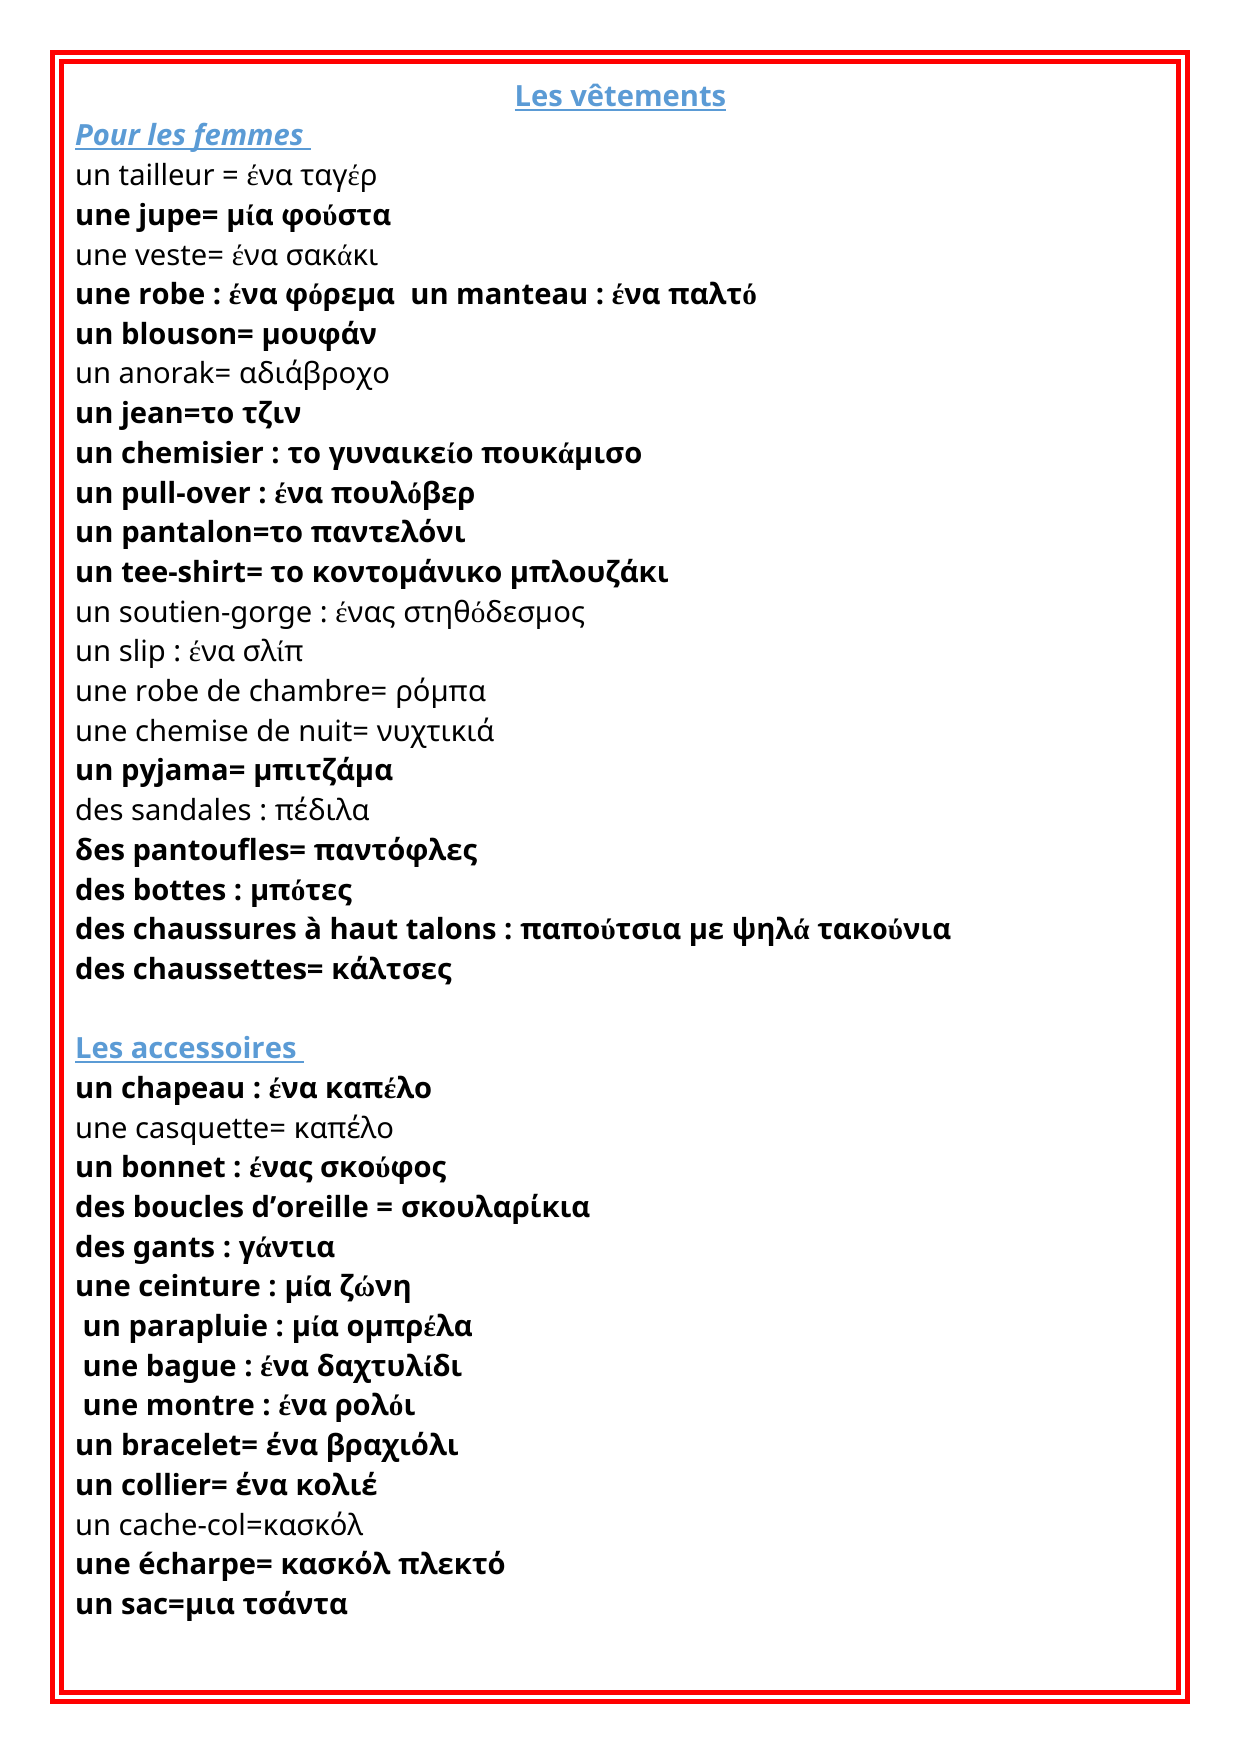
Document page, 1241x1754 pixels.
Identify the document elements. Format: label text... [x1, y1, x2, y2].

text un pyjama= μπιτζάμα [75, 750, 1165, 789]
text un chapeau : ένα καπέλο [75, 1067, 1165, 1107]
text un slip : ένα σλίπ [75, 631, 1165, 670]
text un cache-col=κασκόλ [75, 1504, 1165, 1543]
text un parapluie : μία ομπρέλα [75, 1305, 1165, 1345]
text δes pantoufles= παντόφλες [75, 829, 1165, 869]
text une veste= ένα σακάκι [75, 234, 1165, 273]
text un chemisier : το γυναικείο πουκάμισο [75, 432, 1165, 472]
text des chaussettes= κάλτσες [75, 948, 1165, 988]
text une ceinture : μία ζώνη [75, 1266, 1165, 1305]
text un pull-over : ένα πουλόβερ [75, 472, 1165, 512]
text des gants : γάντια [75, 1226, 1165, 1266]
text un pantalon=το παντελόνι [75, 512, 1165, 551]
text une casquette= καπέλο [75, 1107, 1165, 1147]
text une écharpe= κασκόλ πλεκτό [75, 1543, 1165, 1583]
text un anorak= αδιάβροχο [75, 353, 1165, 392]
text un bonnet : ένας σκούφος [75, 1147, 1165, 1186]
text une robe : ένα φόρεμα un manteau : ένα παλτό [75, 273, 1165, 313]
text un blouson= μουφάν [75, 313, 1165, 353]
text un tee-shirt= το κοντομάνικο μπλουζάκι [75, 551, 1165, 591]
text Les vêtements [75, 75, 1165, 115]
text des boucles d’oreille = σκουλαρίκια [75, 1186, 1165, 1226]
text Pour les femmes [75, 115, 1165, 154]
text une jupe= μία φούστα [75, 194, 1165, 234]
text des chaussures à haut talons : παπούτσια με ψηλά τακούνια [75, 908, 1165, 948]
text un tailleur = ένα ταγέρ [75, 154, 1165, 194]
text des sandales : πέδιλα [75, 789, 1165, 829]
text une bague : ένα δαχτυλίδι [75, 1345, 1165, 1385]
text un sac=μια τσάντα [75, 1583, 1165, 1623]
text une montre : ένα ρολόι [75, 1385, 1165, 1424]
text un soutien-gorge : ένας στηθόδεσμος [75, 591, 1165, 631]
text un collier= ένα κολιέ [75, 1464, 1165, 1504]
text un bracelet= ένα βραχιόλι [75, 1424, 1165, 1464]
text Les accessoires [75, 1027, 1165, 1067]
text un jean=το τζιν [75, 392, 1165, 432]
text une chemise de nuit= νυχτικιά [75, 710, 1165, 750]
text des bottes : μπότες [75, 869, 1165, 908]
text une robe de chambre= ρόμπα [75, 670, 1165, 710]
